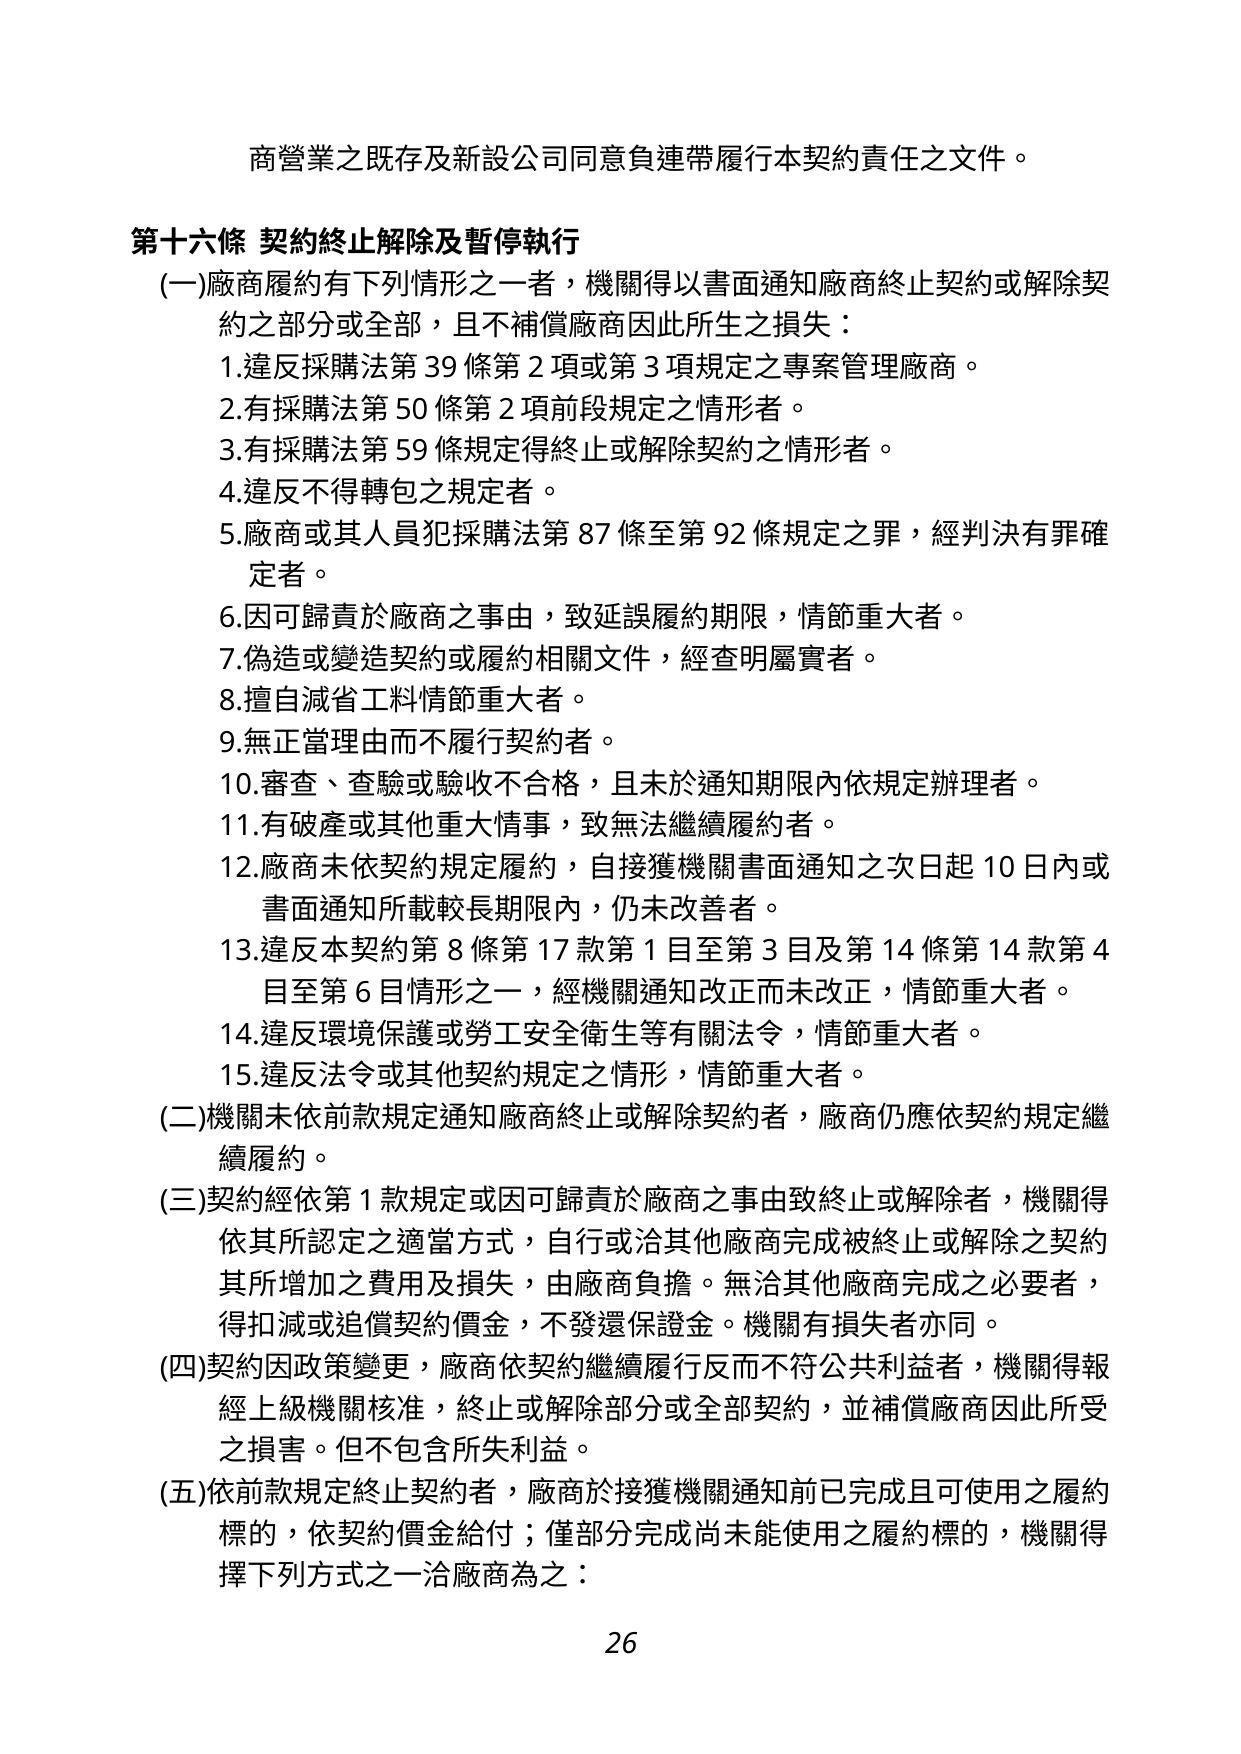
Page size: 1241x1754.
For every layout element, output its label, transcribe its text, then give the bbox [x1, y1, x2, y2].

text 商營業之既存及新設公司同意負連帶履行本契約責任之文件。 [218, 136, 1110, 177]
text 10.審查、查驗或驗收不合格，且未於通知期限內依規定辦理者。 [218, 761, 1110, 802]
text 4.違反不得轉包之規定者。 [218, 469, 1110, 511]
text 12.廠商未依契約規定履約，自接獲機關書面通知之次日起10日內或書面通知所載較長期限內，仍未改善者。 [218, 844, 1110, 927]
text 14.違反環境保護或勞工安全衛生等有關法令，情節重大者。 [218, 1011, 1110, 1052]
text 9.無正當理由而不履行契約者。 [218, 719, 1110, 761]
text (四)契約因政策變更，廠商依契約繼續履行反而不符公共利益者，機關得報經上級機關核准，終止或解除部分或全部契約，並補償廠商因此所受之損害。但不包含所失利益。 [159, 1344, 1110, 1469]
text 5.廠商或其人員犯採購法第87條至第92條規定之罪，經判決有罪確定者。 [218, 511, 1110, 594]
text 1.違反採購法第39條第2項或第3項規定之專案管理廠商。 [218, 344, 1110, 386]
text 2.有採購法第50條第2項前段規定之情形者。 [218, 386, 1110, 427]
text 6.因可歸責於廠商之事由，致延誤履約期限，情節重大者。 [218, 594, 1110, 636]
text 11.有破產或其他重大情事，致無法繼續履約者。 [218, 802, 1110, 844]
text 15.違反法令或其他契約規定之情形，情節重大者。 [218, 1052, 1110, 1094]
text 7.偽造或變造契約或履約相關文件，經查明屬實者。 [218, 636, 1110, 677]
text 8.擅自減省工料情節重大者。 [218, 677, 1110, 719]
text 第十六條 契約終止解除及暫停執行 [130, 219, 1110, 261]
text (一)廠商履約有下列情形之一者，機關得以書面通知廠商終止契約或解除契約之部分或全部，且不補償廠商因此所生之損失： [159, 261, 1110, 344]
text (二)機關未依前款規定通知廠商終止或解除契約者，廠商仍應依契約規定繼續履約。 [159, 1094, 1110, 1177]
text 3.有採購法第59條規定得終止或解除契約之情形者。 [218, 427, 1110, 469]
text 13.違反本契約第8條第17款第1目至第3目及第14條第14款第4目至第6目情形之一，經機關通知改正而未改正，情節重大者。 [218, 927, 1110, 1011]
text (五)依前款規定終止契約者，廠商於接獲機關通知前已完成且可使用之履約標的，依契約價金給付；僅部分完成尚未能使用之履約標的，機關得擇下列方式之一洽廠商為之： [159, 1469, 1110, 1594]
text (三)契約經依第1款規定或因可歸責於廠商之事由致終止或解除者，機關得依其所認定之適當方式，自行或洽其他廠商完成被終止或解除之契約；其所增加之費用及損失，由廠商負擔。無洽其他廠商完成之必要者，得扣減或追償契約價金，不發還保證金。機關有損失者亦同。 [159, 1177, 1110, 1344]
